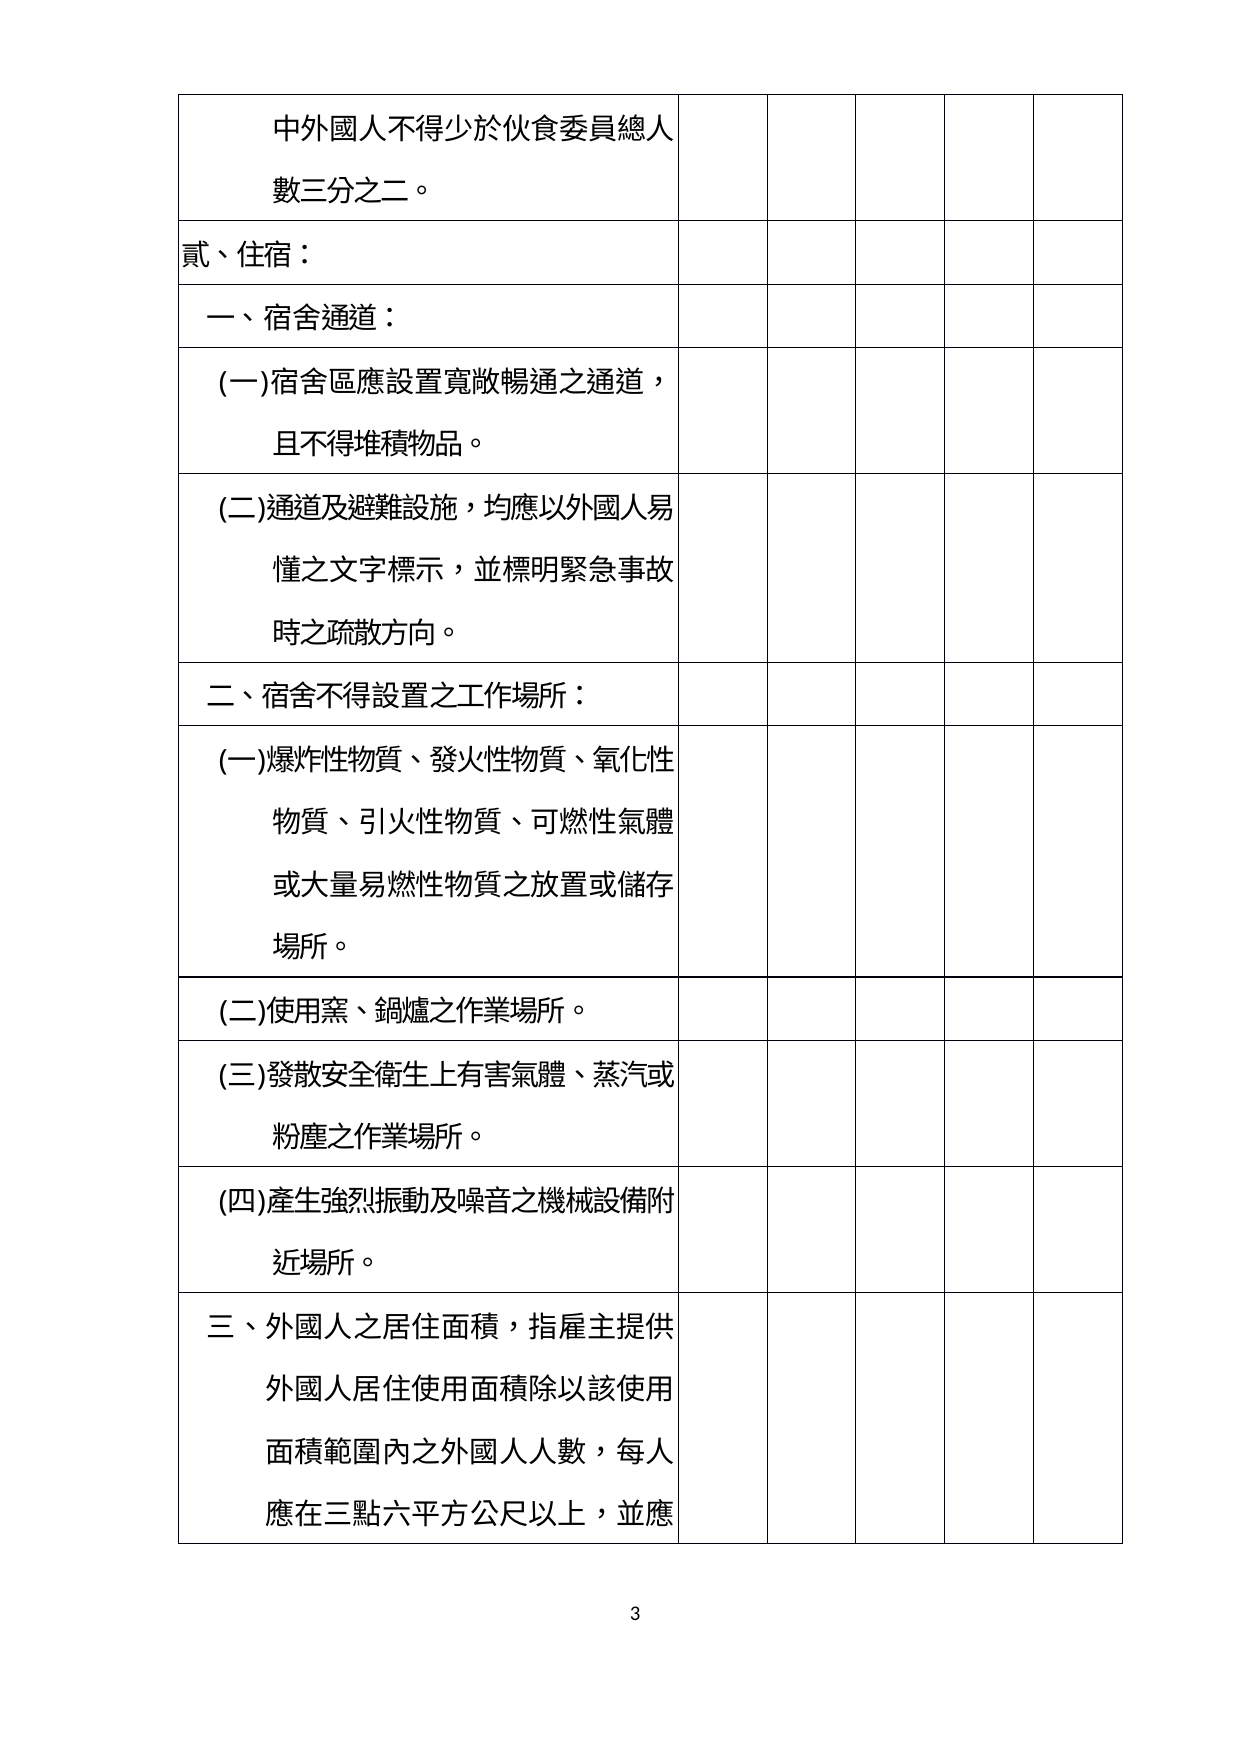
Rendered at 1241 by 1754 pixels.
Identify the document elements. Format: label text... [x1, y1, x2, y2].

table_cell [856, 285, 944, 347]
table_cell [679, 663, 767, 725]
table_cell [945, 978, 1033, 1040]
table_cell [679, 1293, 767, 1543]
table_cell 二、宿舍不得設置之工作場所： [179, 663, 678, 725]
table_cell (一)爆炸性物質、發火性物質、氧化性物質、引火性物質、可燃性氣體或大量易燃性物質之放置或儲存場所。 [179, 726, 678, 976]
table_cell [945, 95, 1033, 220]
table_cell (二)使用窯、鍋爐之作業場所。 [179, 978, 678, 1040]
table_cell [679, 1167, 767, 1292]
table_cell [1034, 221, 1122, 284]
table_cell [768, 221, 855, 284]
table_cell [1034, 285, 1122, 347]
table_cell 三、外國人之居住面積，指雇主提供外國人居住使用面積除以該使用面積範圍內之外國人人數，每人應在三點六平方公尺以上，並應 [179, 1293, 678, 1543]
table_cell [679, 348, 767, 473]
table_cell [945, 285, 1033, 347]
table_cell [856, 348, 944, 473]
table_cell [1034, 1041, 1122, 1166]
table_cell [1034, 95, 1122, 220]
table_cell [945, 221, 1033, 284]
table_cell [768, 1293, 855, 1543]
table_cell [856, 1293, 944, 1543]
table_cell [679, 726, 767, 976]
table_cell [768, 95, 855, 220]
table_cell [945, 1293, 1033, 1543]
table_cell [1034, 474, 1122, 662]
table_cell [679, 1041, 767, 1166]
table_cell [1034, 978, 1122, 1040]
table_cell [856, 978, 944, 1040]
table_cell [945, 474, 1033, 662]
table_cell (三)發散安全衛生上有害氣體、蒸汽或粉塵之作業場所。 [179, 1041, 678, 1166]
table_cell [856, 726, 944, 976]
table_cell [1034, 726, 1122, 976]
table_cell [945, 726, 1033, 976]
table_cell 一、宿舍通道： [179, 285, 678, 347]
table_cell [679, 95, 767, 220]
table_cell [856, 1041, 944, 1166]
table_cell [768, 1167, 855, 1292]
table_cell [945, 1167, 1033, 1292]
table_cell (二)通道及避難設施，均應以外國人易懂之文字標示，並標明緊急事故時之疏散方向。 [179, 474, 678, 662]
table_cell [768, 285, 855, 347]
table_cell [945, 1041, 1033, 1166]
table_cell [1034, 348, 1122, 473]
table_cell [856, 221, 944, 284]
table_cell [945, 663, 1033, 725]
table_cell [768, 726, 855, 976]
table_cell [768, 474, 855, 662]
table_cell [768, 663, 855, 725]
table_cell [679, 474, 767, 662]
table_cell [856, 1167, 944, 1292]
table_cell [856, 663, 944, 725]
table_cell [679, 978, 767, 1040]
table_cell [856, 474, 944, 662]
table_cell (四)產生強烈振動及噪音之機械設備附近場所。 [179, 1167, 678, 1292]
table_cell [768, 1041, 855, 1166]
table_cell [856, 95, 944, 220]
table_cell (一)宿舍區應設置寬敞暢通之通道，且不得堆積物品。 [179, 348, 678, 473]
table_cell [768, 978, 855, 1040]
table_cell [1034, 663, 1122, 725]
table_cell [768, 348, 855, 473]
table_cell [945, 348, 1033, 473]
table_cell 中外國人不得少於伙食委員總人數三分之二。 [179, 95, 678, 220]
table_cell [679, 285, 767, 347]
table_cell [1034, 1293, 1122, 1543]
table_cell 貳、住宿： [179, 221, 678, 284]
table_cell [679, 221, 767, 284]
table_cell [1034, 1167, 1122, 1292]
